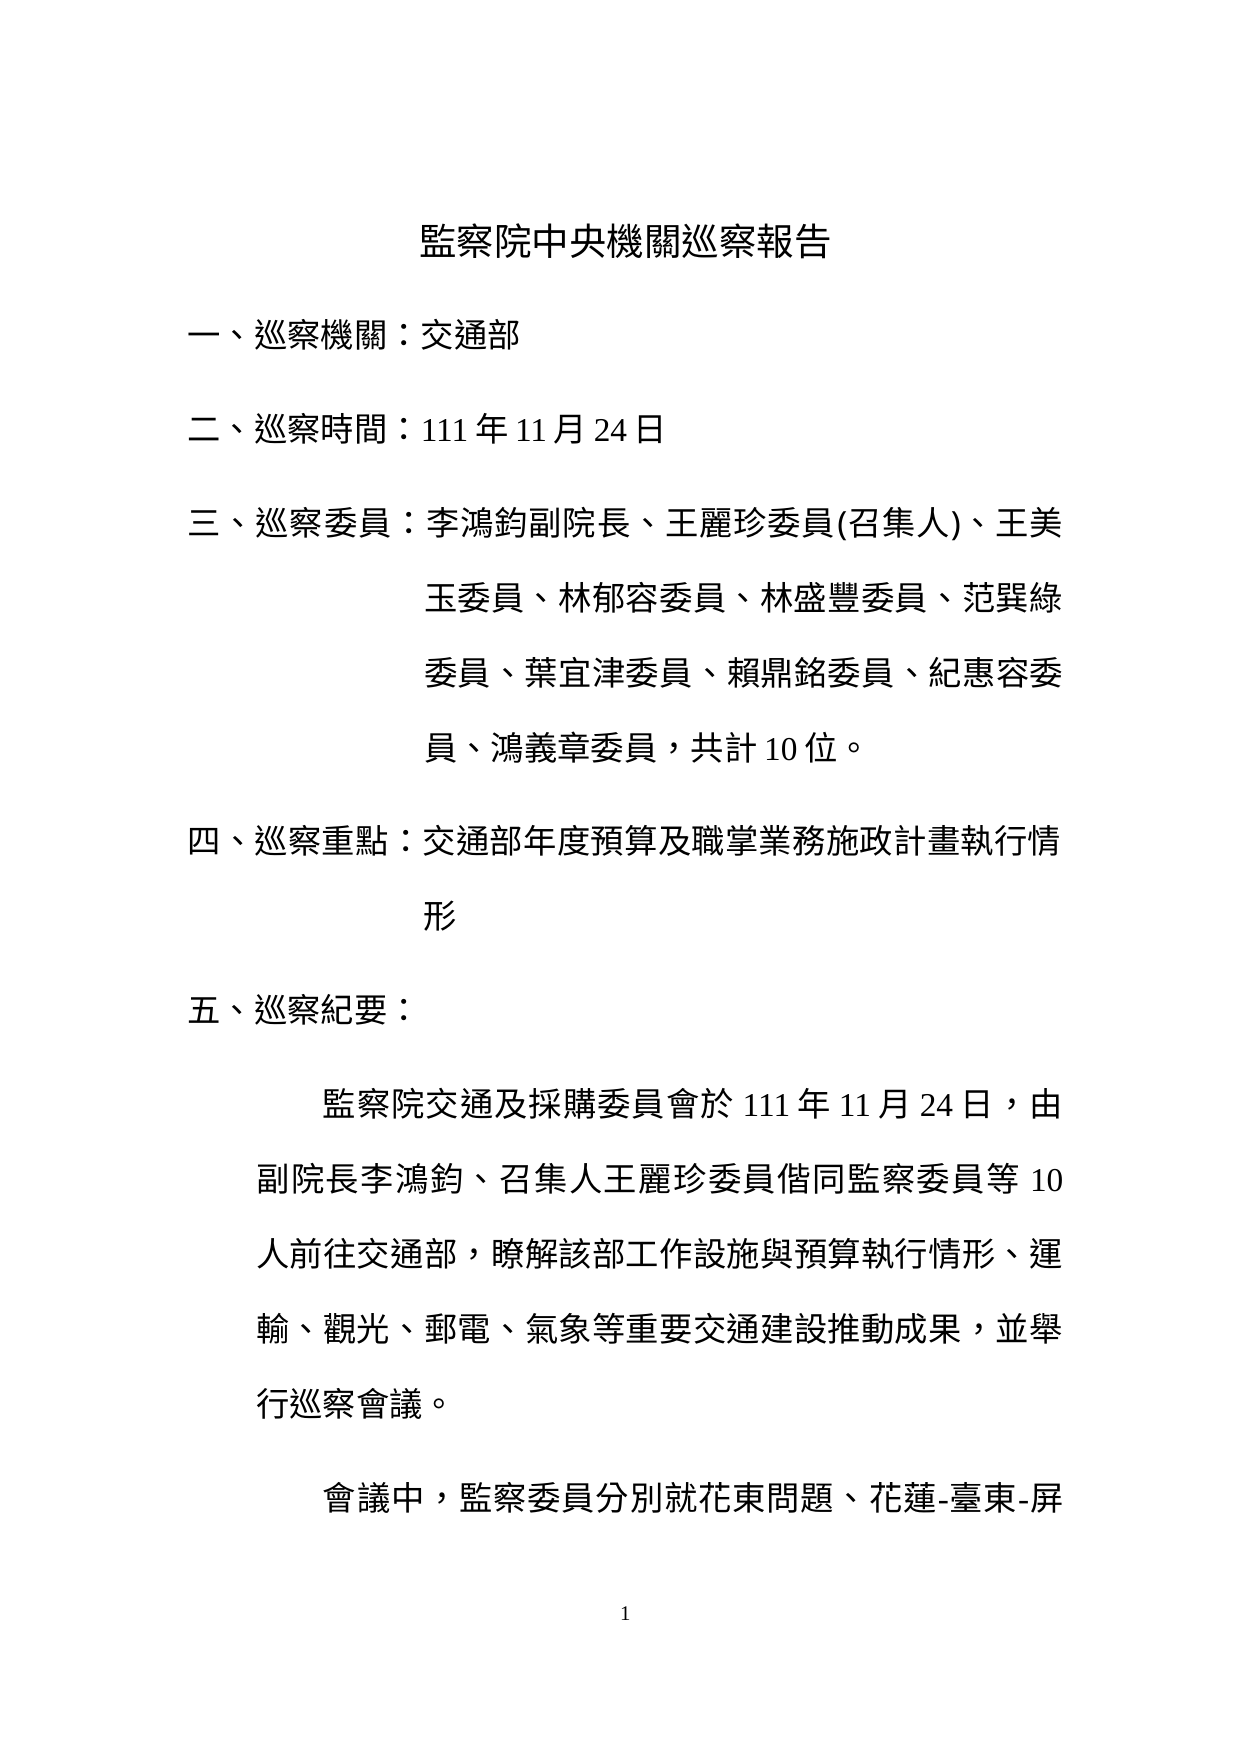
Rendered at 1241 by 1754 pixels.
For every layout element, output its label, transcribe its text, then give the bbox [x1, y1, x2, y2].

text 五、巡察紀要： [187, 971, 1063, 1046]
text 二、巡察時間：111年11月24日 [187, 389, 1063, 464]
text 三、巡察委員：李鴻鈞副院長、王麗珍委員(召集人)、王美玉委員、林郁容委員、林盛豐委員、范巽綠委員、葉宜津委員、賴鼎銘委員、紀惠容委員、鴻義章委員，共計10位。 [187, 483, 1063, 783]
text 一、巡察機關：交通部 [187, 296, 1063, 371]
text 四、巡察重點：交通部年度預算及職掌業務施政計畫執行情形 [187, 802, 1063, 952]
text 監察院中央機關巡察報告 [187, 202, 1063, 277]
text 會議中，監察委員分別就花東問題、花蓮-臺東-屏東鐵路運輸網路、花東鐵路雙軌化計畫、臺鐵行車安全與組織文化、鐵公路邊坡管理、國道1號汐止路段山壁崩塌事件、綠色運輸、淨零碳排與環境永續、偏鄉幸福巴士與幸福小黃需求密度、偏鄉基本民行權益保障、離島海運品質提升與船舶汰換、速限規範、關鍵基礎設施之資通安全(如區間測速、路口監視器、交通運輸場站、網站及電子看板等)、國際海事組織公約之港口國責任、高齡者交通人權、電動車充電樁設置與安全性、離島港埠建設改善、郵政物流園區與無人機遞送、交通違規科技執法、機車考照變革、餐食外送業交通事故與監理、駕駛員毒駕篩檢及複檢機制、營造業施工品質對交通建設工程之影響、共享運具與交通壅塞問題改善、自動駕駛法令、桃園機場第三跑道建設進度、地震預警系統、機場無人機防制系統建置進度、交通作業基金補貼問題等議題進行提問。 [256, 1458, 1063, 1533]
text 監察院交通及採購委員會於111年11月24日，由副院長李鴻鈞、召集人王麗珍委員偕同監察委員等10人前往交通部，瞭解該部工作設施與預算執行情形、運輸、觀光、郵電、氣象等重要交通建設推動成果，並舉行巡察會議。 [256, 1064, 1063, 1439]
